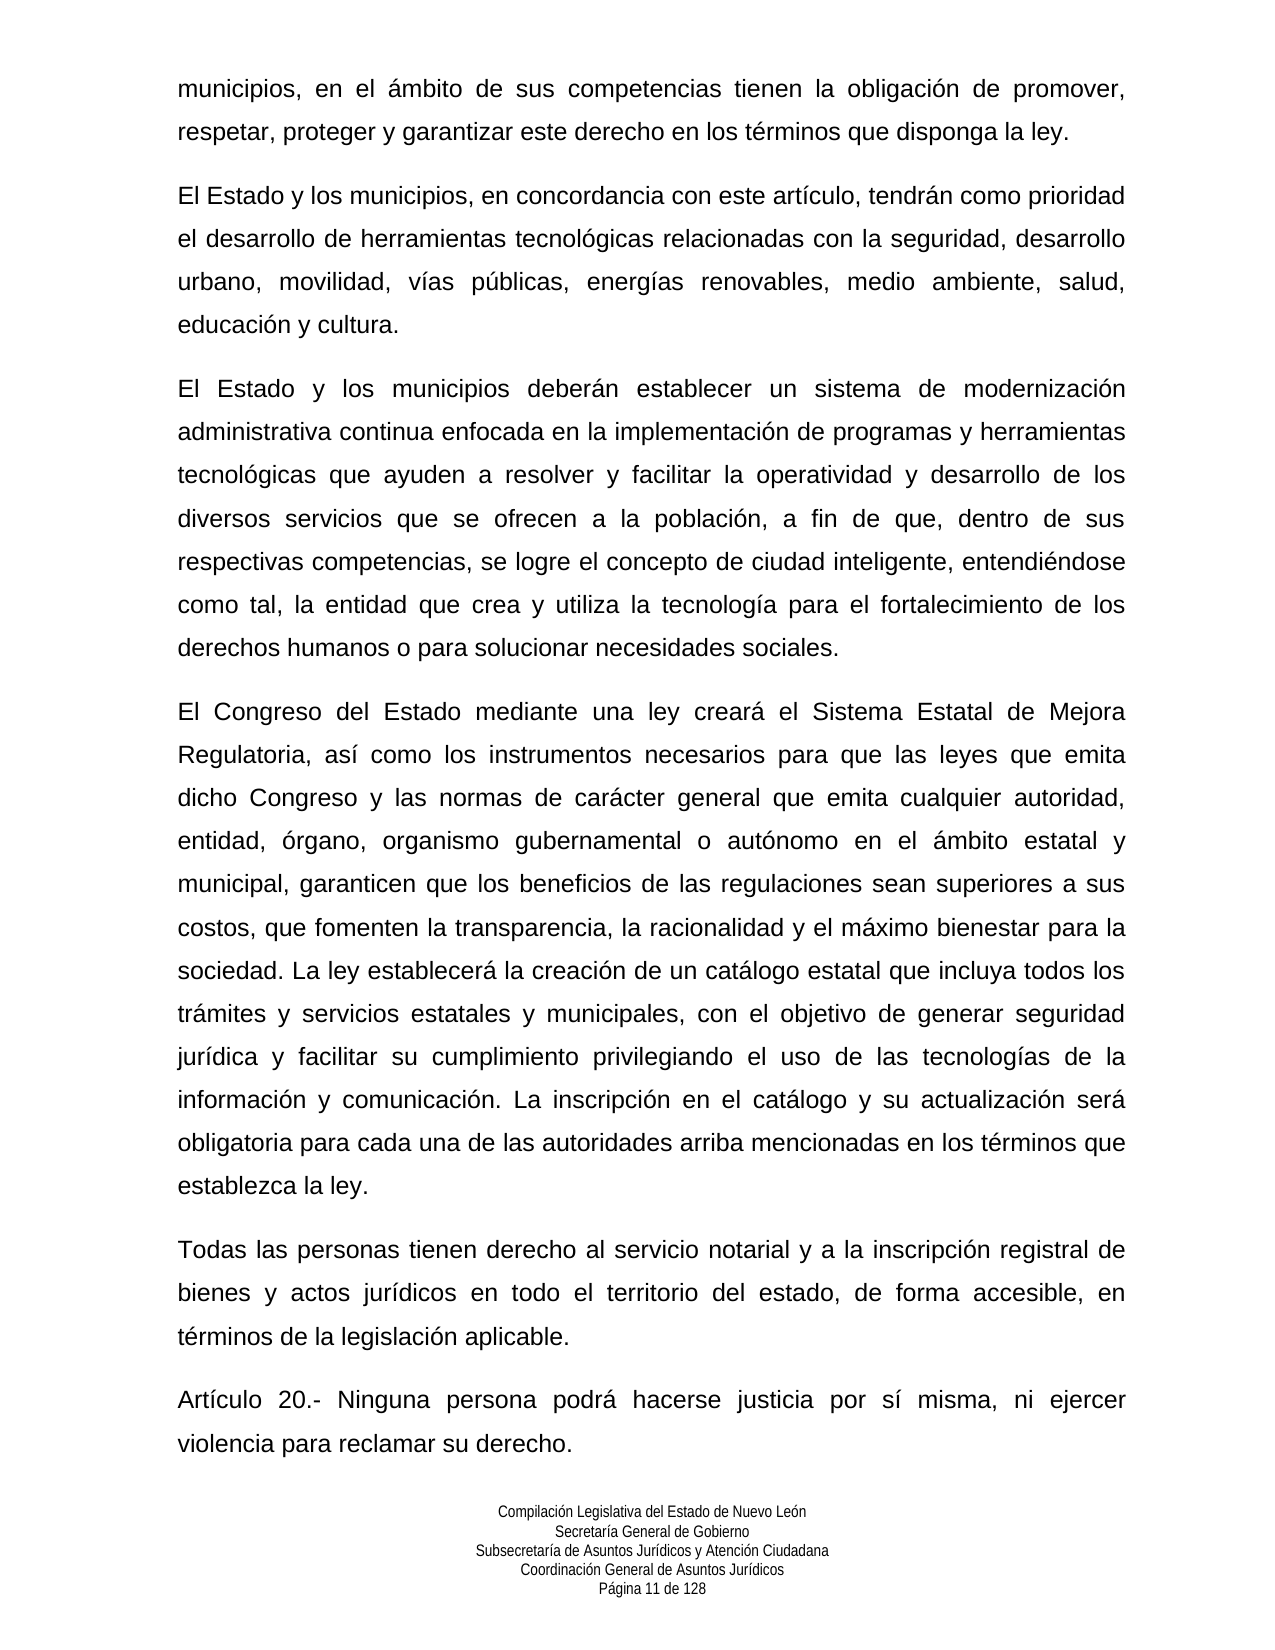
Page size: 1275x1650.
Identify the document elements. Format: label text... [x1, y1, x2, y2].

text Todas las personas tienen derecho al servicio notarial y a la inscripción registral de bienes y actos jurídicos en todo el territorio del estado, de forma accesible, en términos de la legislación aplicable. [177, 1235, 1127, 1350]
text Artículo 20.- Ninguna persona podrá hacerse justicia por sí misma, ni ejercer violencia para reclamar su derecho. [177, 1386, 1127, 1457]
text El Estado y los municipios deberán establecer un sistema de modernización administrativa continua enfocada en la implementación de programas y herramientas tecnológicas que ayuden a resolver y facilitar la operatividad y desarrollo de los diversos servicios que se ofrecen a la población, a fin de que, dentro de sus respectivas competencias, se logre el concepto de ciudad inteligente, entendiéndose como tal, la entidad que crea y utiliza la tecnología para el fortalecimiento de los derechos humanos o para solucionar necesidades sociales. [177, 374, 1127, 662]
text El Congreso del Estado mediante una ley creará el Sistema Estatal de Mejora Regulatoria, así como los instrumentos necesarios para que las leyes que emita dicho Congreso y las normas de carácter general que emita cualquier autoridad, entidad, órgano, organismo gubernamental o autónomo en el ámbito estatal y municipal, garanticen que los beneficios de las regulaciones sean superiores a sus costos, que fomenten la transparencia, la racionalidad y el máximo bienestar para la sociedad. La ley establecerá la creación de un catálogo estatal que incluya todos los trámites y servicios estatales y municipales, con el objetivo de generar seguridad jurídica y facilitar su cumplimiento privilegiando el uso de las tecnologías de la información y comunicación. La inscripción en el catálogo y su actualización será obligatoria para cada una de las autoridades arriba mencionadas en los términos que establezca la ley. [177, 697, 1127, 1200]
text El Estado y los municipios, en concordancia con este artículo, tendrán como prioridad el desarrollo de herramientas tecnológicas relacionadas con la seguridad, desarrollo urbano, movilidad, vías públicas, energías renovables, medio ambiente, salud, educación y cultura. [177, 181, 1127, 339]
text municipios, en el ámbito de sus competencias tienen la obligación de promover, respetar, proteger y garantizar este derecho en los términos que disponga la ley. [177, 74, 1127, 146]
